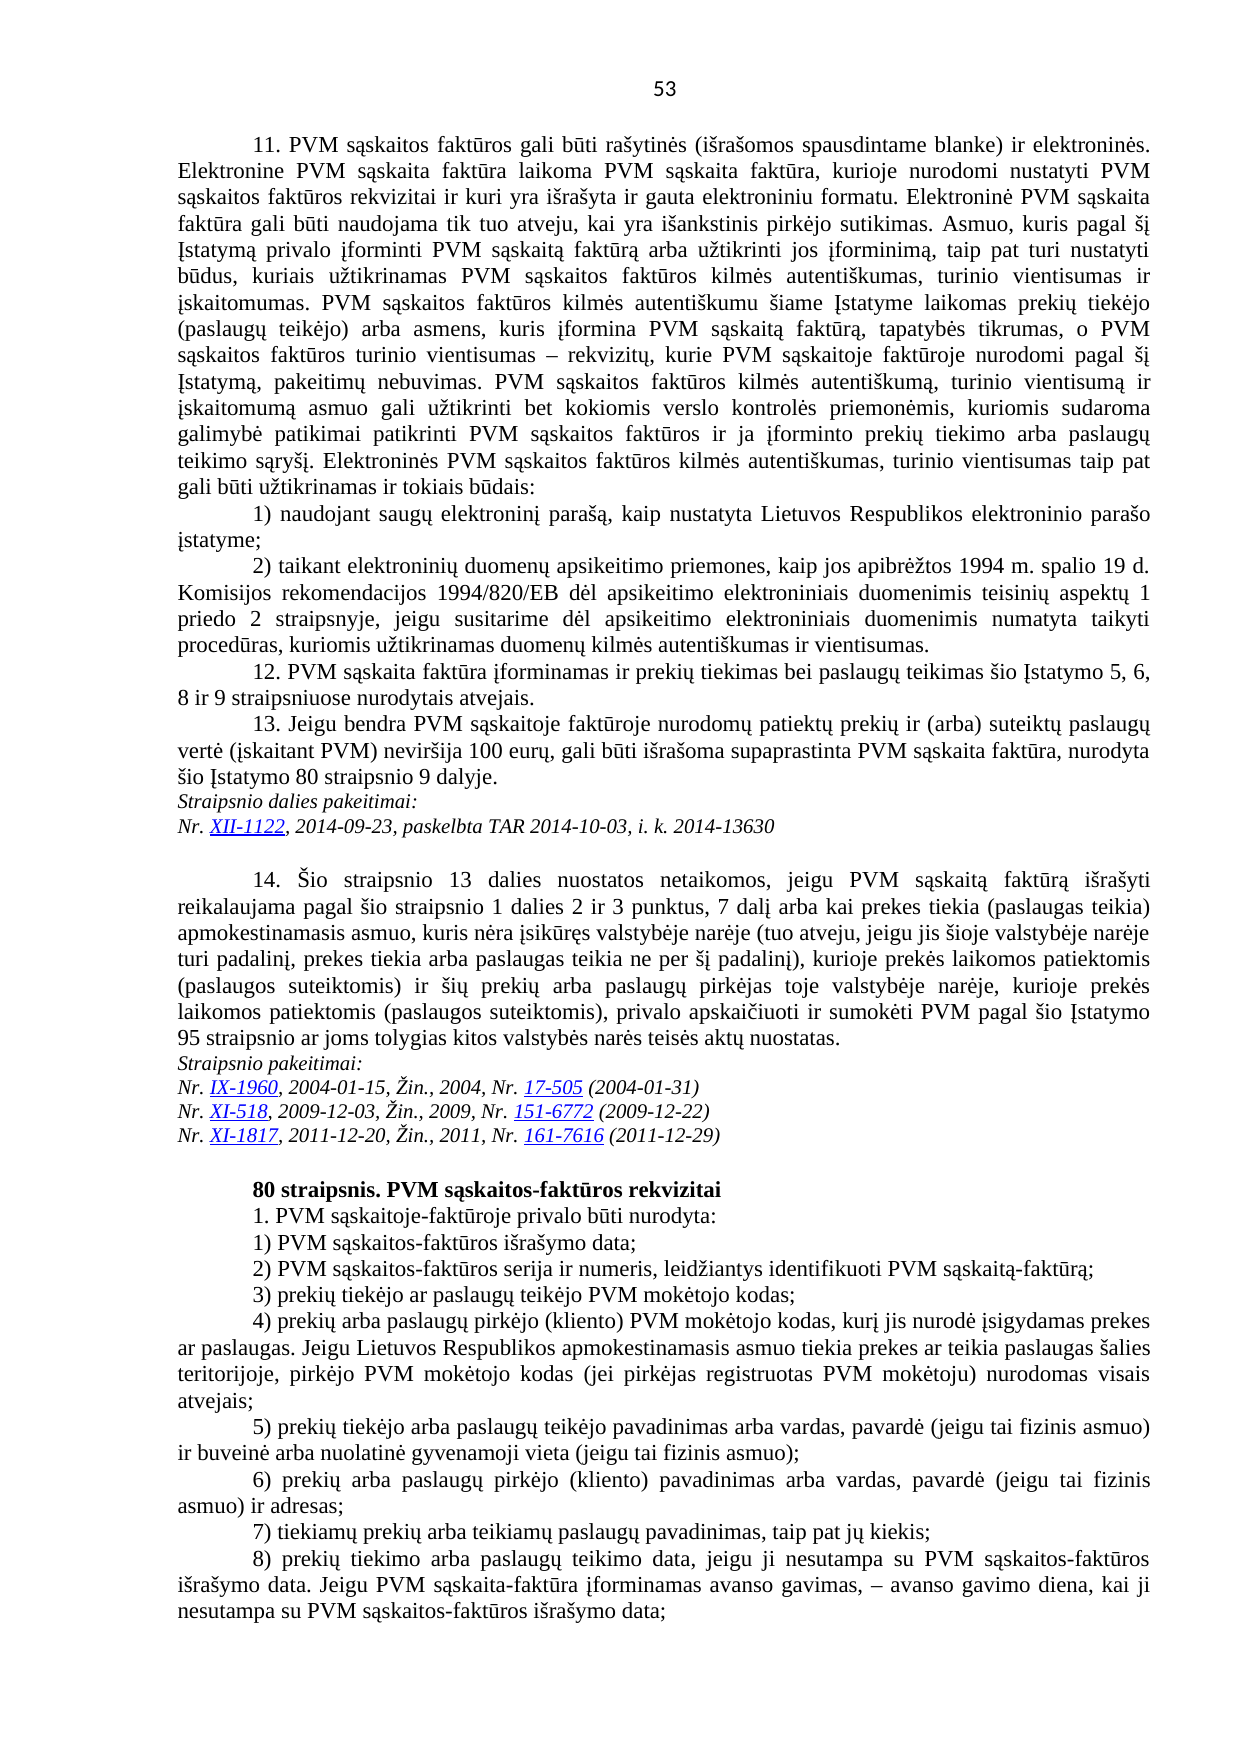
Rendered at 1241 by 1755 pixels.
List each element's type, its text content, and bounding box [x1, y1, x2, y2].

text 5) prekių tiekėjo arba paslaugų teikėjo pavadinimas arba vardas, pavardė (jeigu tai fizinis asmuo) ir buveinė arba nuolatinė gyvenamoji vieta (jeigu tai fizinis asmuo); [177, 1413, 1152, 1466]
text 1) naudojant saugų elektroninį parašą, kaip nustatyta Lietuvos Respublikos elektroninio parašo įstatyme; [177, 499, 1152, 552]
text Nr. IX-1960, 2004-01-15, Žin., 2004, Nr. 17-505 (2004-01-31) [177, 1075, 1152, 1099]
text 12. PVM sąskaita faktūra įforminamas ir prekių tiekimas bei paslaugų teikimas šio Įstatymo 5, 6, 8 ir 9 straipsniuose nurodytais atvejais. [177, 658, 1152, 710]
text 14. Šio straipsnio 13 dalies nuostatos netaikomos, jeigu PVM sąskaitą faktūrą išrašyti reikalaujama pagal šio straipsnio 1 dalies 2 ir 3 punktus, 7 dalį arba kai prekes tiekia (paslaugas teikia) apmokestinamasis asmuo, kuris nėra įsikūręs valstybėje narėje (tuo atveju, jeigu jis šioje valstybėje narėje turi padalinį, prekes tiekia arba paslaugas teikia ne per šį padalinį), kurioje prekės laikomos patiektomis (paslaugos suteiktomis) ir šių prekių arba paslaugų pirkėjas toje valstybėje narėje, kurioje prekės laikomos patiektomis (paslaugos suteiktomis), privalo apskaičiuoti ir sumokėti PVM pagal šio Įstatymo 95 straipsnio ar joms tolygias kitos valstybės narės teisės aktų nuostatas. [177, 866, 1152, 1051]
text 4) prekių arba paslaugų pirkėjo (kliento) PVM mokėtojo kodas, kurį jis nurodė įsigydamas prekes ar paslaugas. Jeigu Lietuvos Respublikos apmokestinamasis asmuo tiekia prekes ar teikia paslaugas šalies teritorijoje, pirkėjo PVM mokėtojo kodas (jei pirkėjas registruotas PVM mokėtoju) nurodomas visais atvejais; [177, 1308, 1152, 1413]
text 8) prekių tiekimo arba paslaugų teikimo data, jeigu ji nesutampa su PVM sąskaitos-faktūros išrašymo data. Jeigu PVM sąskaita-faktūra įforminamas avanso gavimas, – avanso gavimo diena, kai ji nesutampa su PVM sąskaitos-faktūros išrašymo data; [177, 1545, 1152, 1624]
text 3) prekių tiekėjo ar paslaugų teikėjo PVM mokėtojo kodas; [177, 1281, 1152, 1308]
text 6) prekių arba paslaugų pirkėjo (kliento) pavadinimas arba vardas, pavardė (jeigu tai fizinis asmuo) ir adresas; [177, 1466, 1152, 1518]
text Nr. XI-1817, 2011-12-20, Žin., 2011, Nr. 161-7616 (2011-12-29) [177, 1123, 1152, 1147]
text 1. PVM sąskaitoje-faktūroje privalo būti nurodyta: [177, 1202, 1152, 1228]
text 7) tiekiamų prekių arba teikiamų paslaugų pavadinimas, taip pat jų kiekis; [177, 1518, 1152, 1545]
text 11. PVM sąskaitos faktūros gali būti rašytinės (išrašomos spausdintame blanke) ir elektroninės. Elektronine PVM sąskaita faktūra laikoma PVM sąskaita faktūra, kurioje nurodomi nustatyti PVM sąskaitos faktūros rekvizitai ir kuri yra išrašyta ir gauta elektroniniu formatu. Elektroninė PVM sąskaita faktūra gali būti naudojama tik tuo atveju, kai yra išankstinis pirkėjo sutikimas. Asmuo, kuris pagal šį Įstatymą privalo įforminti PVM sąskaitą faktūrą arba užtikrinti jos įforminimą, taip pat turi nustatyti būdus, kuriais užtikrinamas PVM sąskaitos faktūros kilmės autentiškumas, turinio vientisumas ir įskaitomumas. PVM sąskaitos faktūros kilmės autentiškumu šiame Įstatyme laikomas prekių tiekėjo (paslaugų teikėjo) arba asmens, kuris įformina PVM sąskaitą faktūrą, tapatybės tikrumas, o PVM sąskaitos faktūros turinio vientisumas – rekvizitų, kurie PVM sąskaitoje faktūroje nurodomi pagal šį Įstatymą, pakeitimų nebuvimas. PVM sąskaitos faktūros kilmės autentiškumą, turinio vientisumą ir įskaitomumą asmuo gali užtikrinti bet kokiomis verslo kontrolės priemonėmis, kuriomis sudaroma galimybė patikimai patikrinti PVM sąskaitos faktūros ir ja įforminto prekių tiekimo arba paslaugų teikimo sąryšį. Elektroninės PVM sąskaitos faktūros kilmės autentiškumas, turinio vientisumas taip pat gali būti užtikrinamas ir tokiais būdais: [177, 131, 1152, 499]
text 13. Jeigu bendra PVM sąskaitoje faktūroje nurodomų patiektų prekių ir (arba) suteiktų paslaugų vertė (įskaitant PVM) neviršija 100 eurų, gali būti išrašoma supaprastinta PVM sąskaita faktūra, nurodyta šio Įstatymo 80 straipsnio 9 dalyje. [177, 710, 1152, 789]
text Straipsnio dalies pakeitimai: [177, 789, 1152, 813]
text 1) PVM sąskaitos-faktūros išrašymo data; [177, 1228, 1152, 1255]
text Nr. XI-518, 2009-12-03, Žin., 2009, Nr. 151-6772 (2009-12-22) [177, 1099, 1152, 1123]
text 2) PVM sąskaitos-faktūros serija ir numeris, leidžiantys identifikuoti PVM sąskaitą-faktūrą; [177, 1255, 1152, 1281]
text Straipsnio pakeitimai: [177, 1051, 1152, 1075]
text 2) taikant elektroninių duomenų apsikeitimo priemones, kaip jos apibrėžtos 1994 m. spalio 19 d. Komisijos rekomendacijos 1994/820/EB dėl apsikeitimo elektroniniais duomenimis teisinių aspektų 1 priedo 2 straipsnyje, jeigu susitarime dėl apsikeitimo elektroniniais duomenimis numatyta taikyti procedūras, kuriomis užtikrinamas duomenų kilmės autentiškumas ir vientisumas. [177, 552, 1152, 658]
text Nr. XII-1122, 2014-09-23, paskelbta TAR 2014-10-03, i. k. 2014-13630 [177, 813, 1152, 838]
text 80 straipsnis. PVM sąskaitos-faktūros rekvizitai [177, 1176, 1152, 1202]
